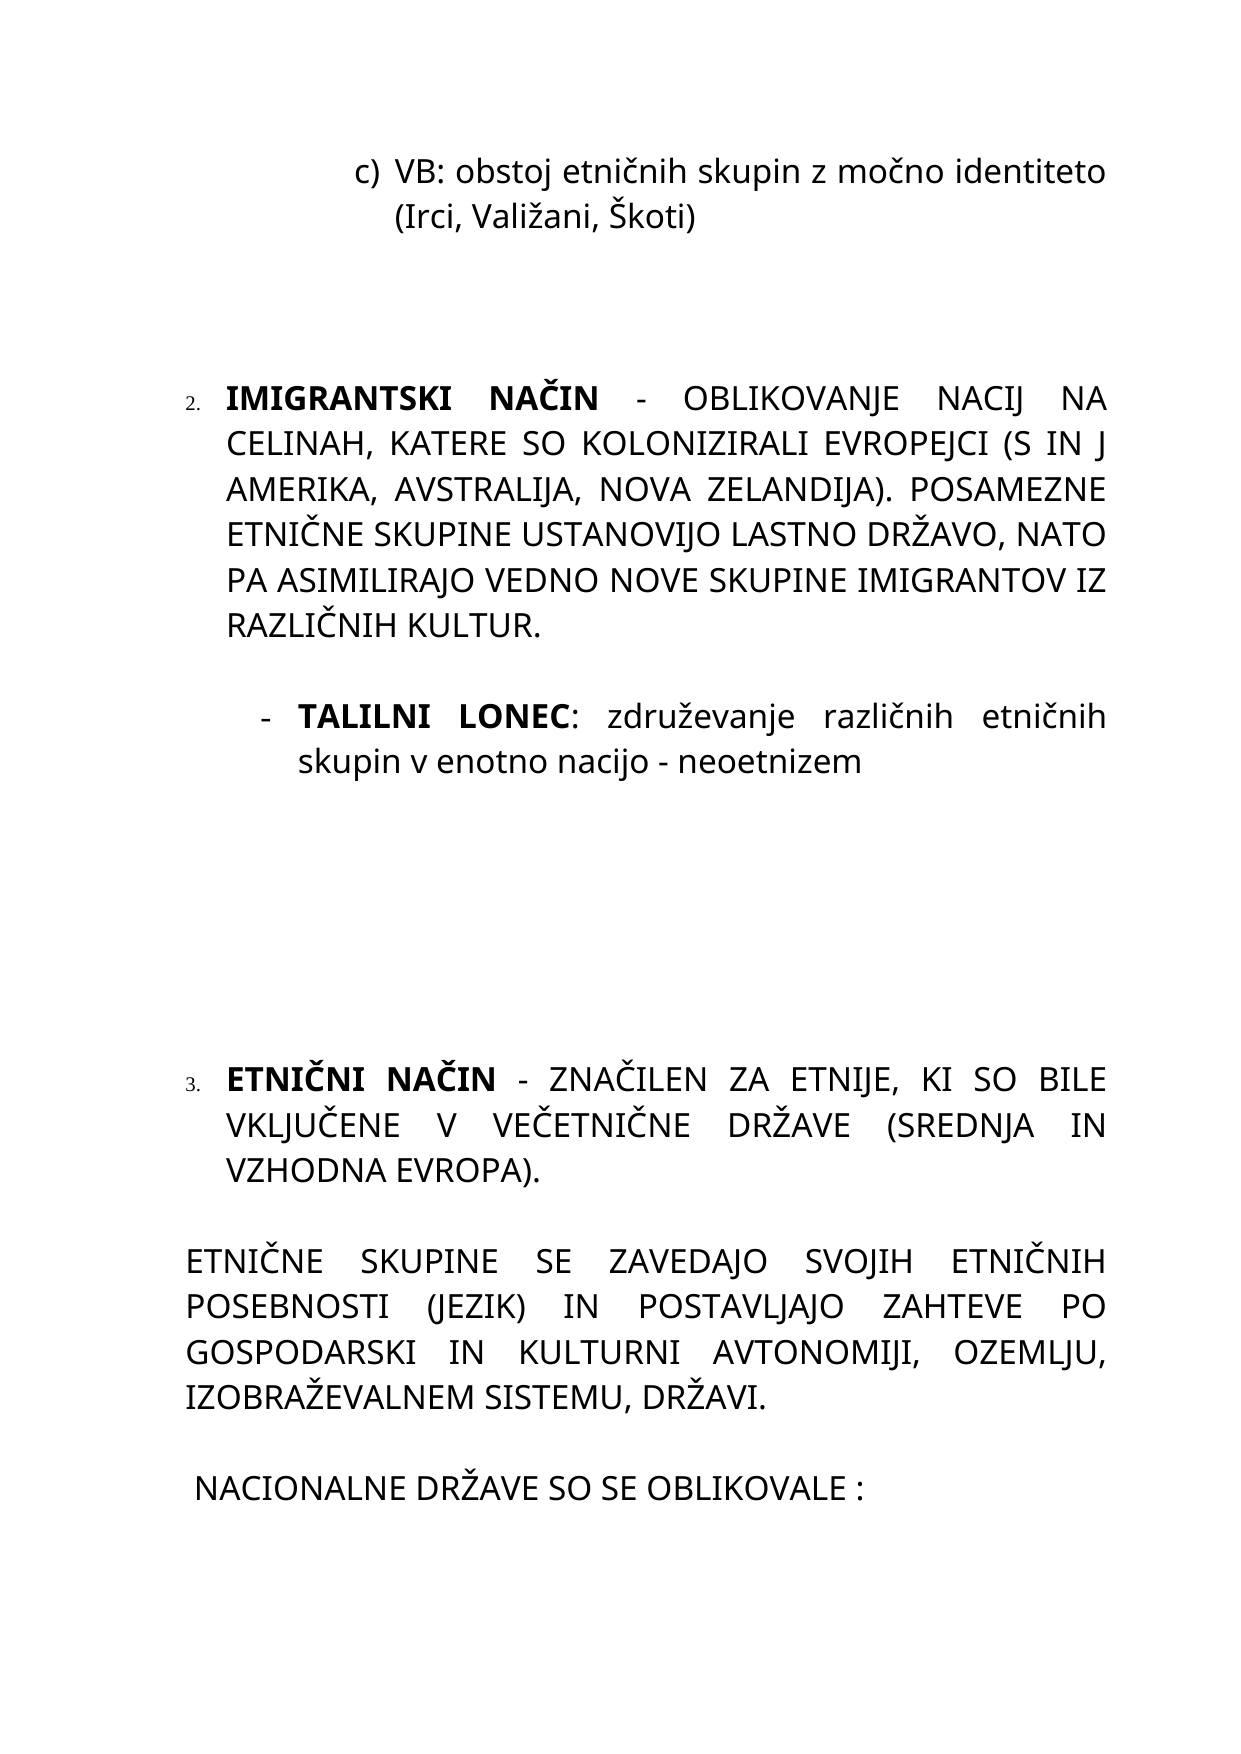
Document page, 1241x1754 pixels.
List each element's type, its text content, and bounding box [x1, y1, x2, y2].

list TALILNI LONEC: združevanje različnih etničnih skupin v enotno nacijo - neoetnizem [260, 693, 1107, 783]
list IMIGRANTSKI NAČIN - OBLIKOVANJE NACIJ NA CELINAH, KATERE SO KOLONIZIRALI EVROPEJCI (S IN J AMERIKA, AVSTRALIJA, NOVA ZELANDIJA). POSAMEZNE ETNIČNE SKUPINE USTANOVIJO LASTNO DRŽAVO, NATO PA ASIMILIRAJO VEDNO NOVE SKUPINE IMIGRANTOV IZ RAZLIČNIH KULTUR. [185, 375, 1107, 647]
list ETNIČNI NAČIN - ZNAČILEN ZA ETNIJE, KI SO BILE VKLJUČENE V VEČETNIČNE DRŽAVE (SREDNJA IN VZHODNA EVROPA). [185, 1056, 1107, 1192]
text ETNIČNE SKUPINE SE ZAVEDAJO SVOJIH ETNIČNIH POSEBNOSTI (JEZIK) IN POSTAVLJAJO ZAHTEVE PO GOSPODARSKI IN KULTURNI AVTONOMIJI, OZEMLJU, IZOBRAŽEVALNEM SISTEMU, DRŽAVI. [185, 1238, 1107, 1419]
list VB: obstoj etničnih skupin z močno identiteto (Irci, Valižani, Škoti) [354, 148, 1107, 238]
text NACIONALNE DRŽAVE SO SE OBLIKOVALE : [148, 1465, 1107, 1510]
